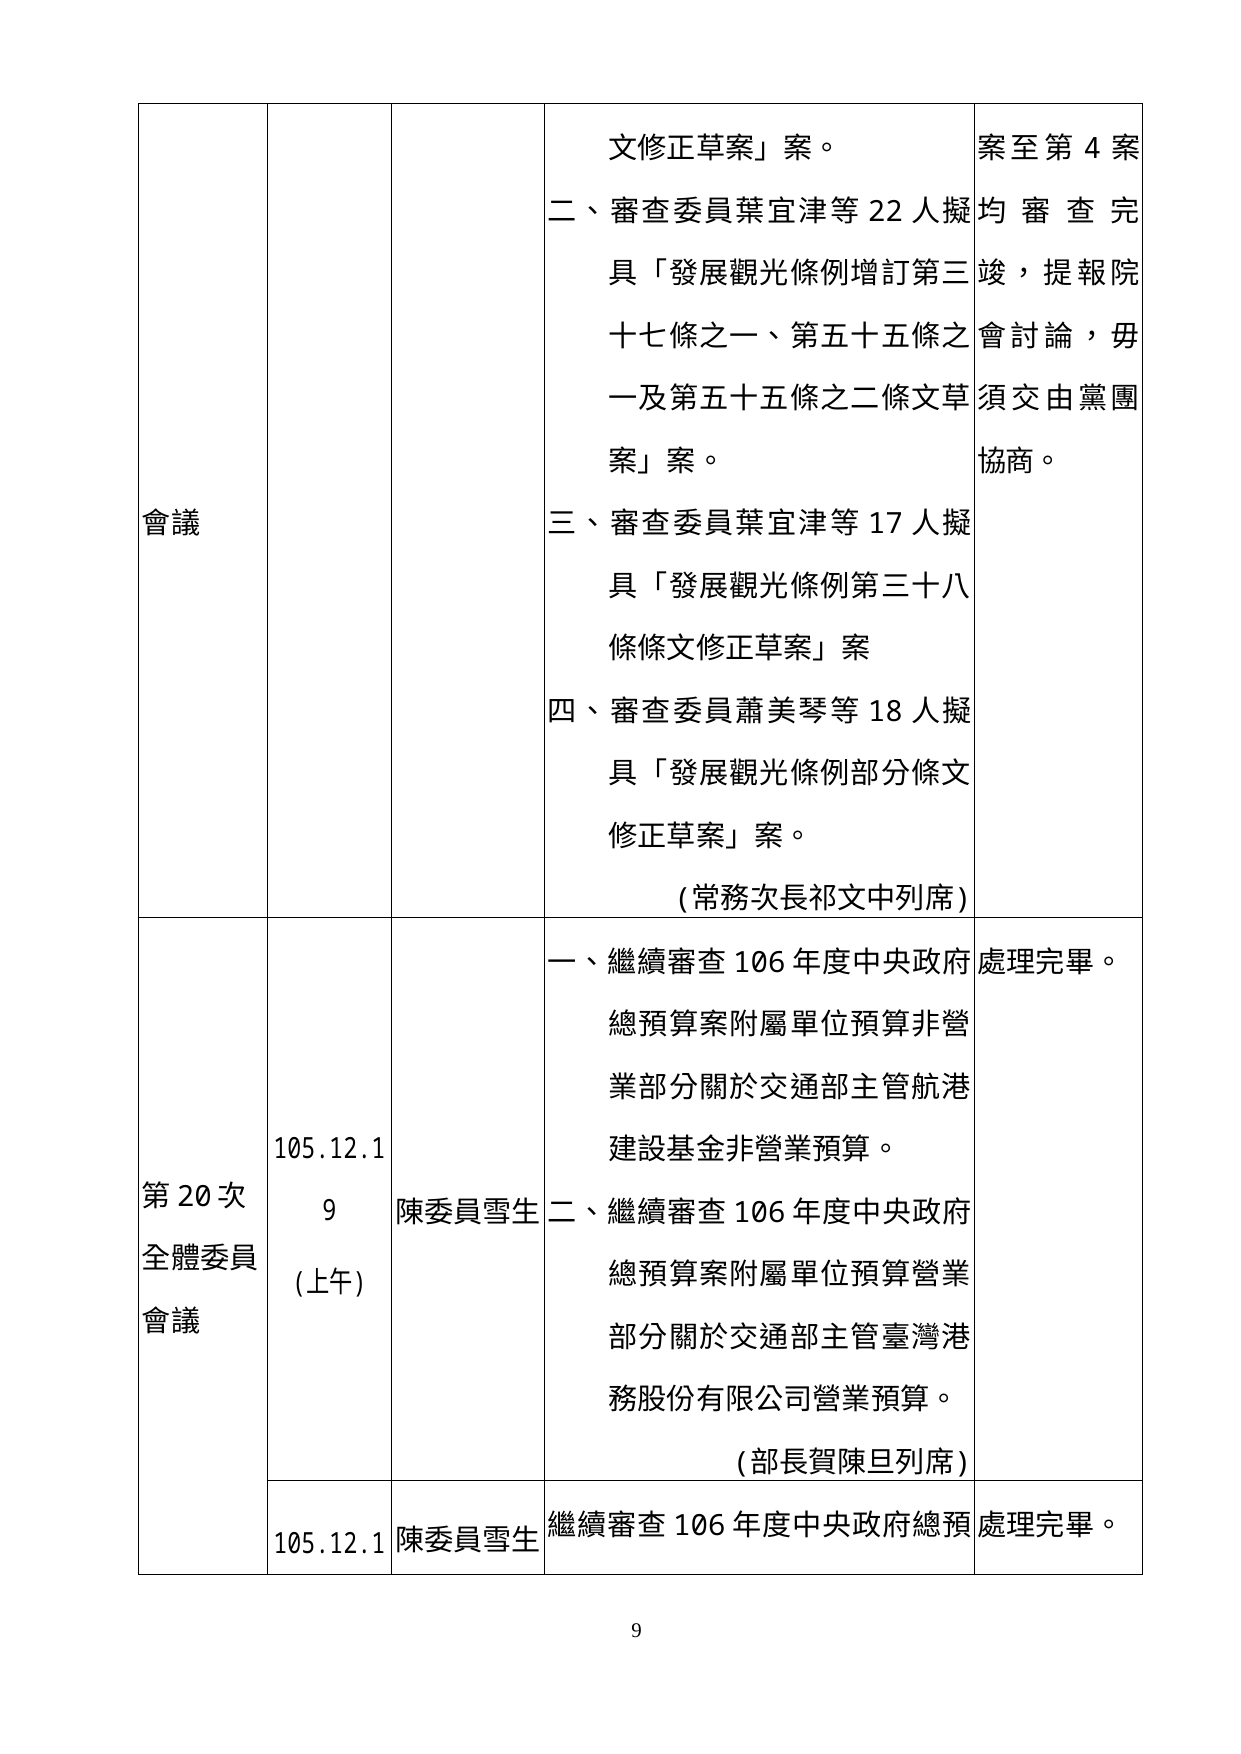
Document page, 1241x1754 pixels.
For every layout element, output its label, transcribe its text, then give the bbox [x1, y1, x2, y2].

table_cell 105.12.1 [268, 1481, 391, 1574]
table_cell 處理完畢。 [975, 918, 1142, 1480]
table_cell 第20次 全體委員 會議 [139, 918, 267, 1574]
table_cell 105.12.19 (上午) [268, 918, 391, 1480]
table_cell [392, 104, 544, 917]
table_cell 文修正草案」案。 二、審查委員葉宜津等22人擬具「發展觀光條例增訂第三十七條之一、第五十五條之一及第五十五條之二條文草案」案。 三、審查委員葉宜津等17人擬具「發展觀光條例第三十八條條文修正草案」案 四、審查委員蕭美琴等18人擬具「發展觀光條例部分條文修正草案」案。 (常務次長祁文中列席) [545, 104, 974, 917]
table_cell 繼續審查106年度中央政府總預 [545, 1481, 974, 1574]
table_cell 案至第4案均審查完竣，提報院會討論，毋須交由黨團協商。 [975, 104, 1142, 917]
table_cell 會議 [139, 104, 267, 917]
table_cell [268, 104, 391, 917]
table_cell 陳委員雪生 [392, 1481, 544, 1574]
table_cell 陳委員雪生 [392, 918, 544, 1480]
table_cell 處理完畢。 [975, 1481, 1142, 1574]
table_cell 一、繼續審查106年度中央政府總預算案附屬單位預算非營業部分關於交通部主管航港建設基金非營業預算。 二、繼續審查106年度中央政府總預算案附屬單位預算營業部分關於交通部主管臺灣港務股份有限公司營業預算。 (部長賀陳旦列席) [545, 918, 974, 1480]
